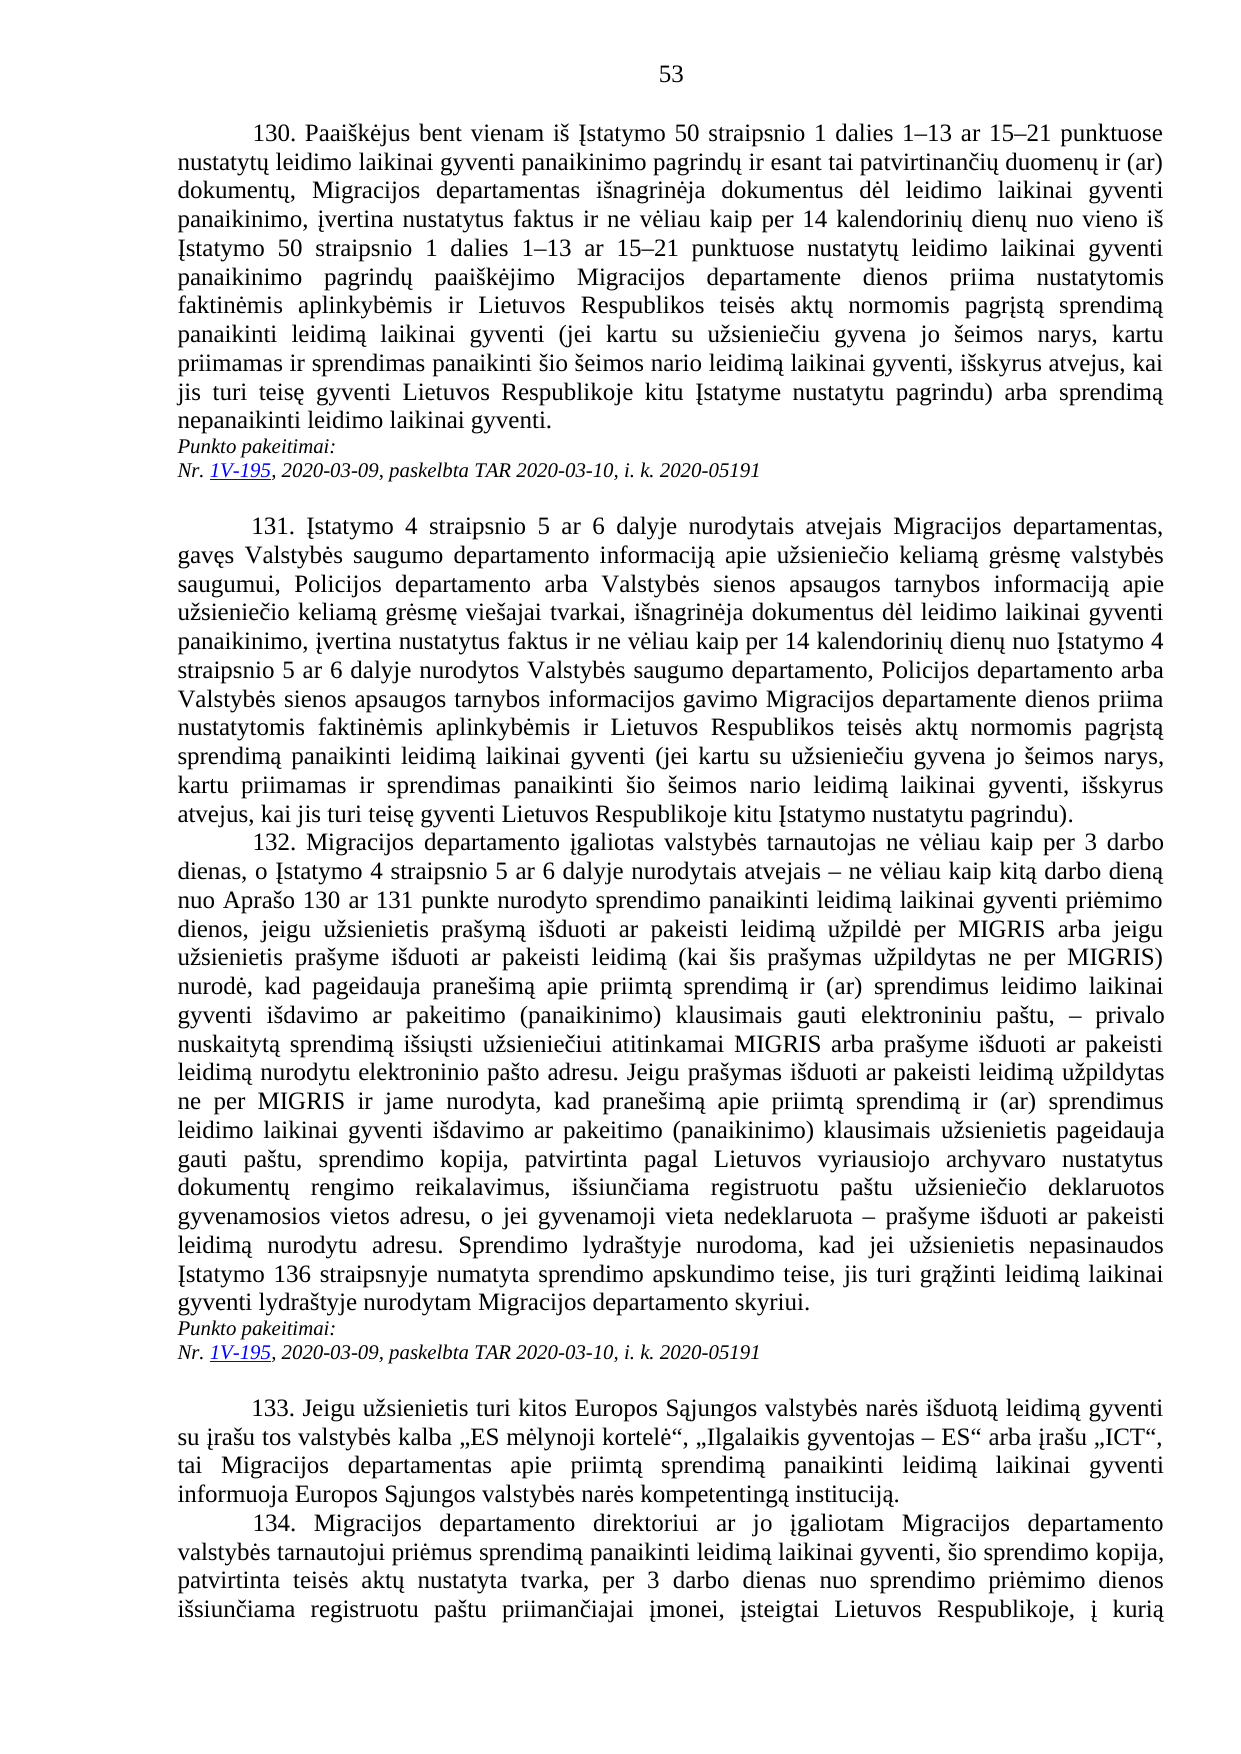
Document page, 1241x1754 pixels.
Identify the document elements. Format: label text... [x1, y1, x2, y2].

text Nr. 1V-195, 2020-03-09, paskelbta TAR 2020-03-10, i. k. 2020-05191 [177, 458, 1164, 482]
text 132. Migracijos departamento įgaliotas valstybės tarnautojas ne vėliau kaip per 3 darbo dienas, o Įstatymo 4 straipsnio 5 ar 6 dalyje nurodytais atvejais – ne vėliau kaip kitą darbo dieną nuo Aprašo 130 ar 131 punkte nurodyto sprendimo panaikinti leidimą laikinai gyventi priėmimo dienos, jeigu užsienietis prašymą išduoti ar pakeisti leidimą užpildė per MIGRIS arba jeigu užsienietis prašyme išduoti ar pakeisti leidimą (kai šis prašymas užpildytas ne per MIGRIS) nurodė, kad pageidauja pranešimą apie priimtą sprendimą ir (ar) sprendimus leidimo laikinai gyventi išdavimo ar pakeitimo (panaikinimo) klausimais gauti elektroniniu paštu, – privalo nuskaitytą sprendimą išsiųsti užsieniečiui atitinkamai MIGRIS arba prašyme išduoti ar pakeisti leidimą nurodytu elektroninio pašto adresu. Jeigu prašymas išduoti ar pakeisti leidimą užpildytas ne per MIGRIS ir jame nurodyta, kad pranešimą apie priimtą sprendimą ir (ar) sprendimus leidimo laikinai gyventi išdavimo ar pakeitimo (panaikinimo) klausimais užsienietis pageidauja gauti paštu, sprendimo kopija, patvirtinta pagal Lietuvos vyriausiojo archyvaro nustatytus dokumentų rengimo reikalavimus, išsiunčiama registruotu paštu užsieniečio deklaruotos gyvenamosios vietos adresu, o jei gyvenamoji vieta nedeklaruota – prašyme išduoti ar pakeisti leidimą nurodytu adresu. Sprendimo lydraštyje nurodoma, kad jei užsienietis nepasinaudos Įstatymo 136 straipsnyje numatyta sprendimo apskundimo teise, jis turi grąžinti leidimą laikinai gyventi lydraštyje nurodytam Migracijos departamento skyriui. [177, 827, 1164, 1316]
text Punkto pakeitimai: [177, 434, 1164, 458]
text 133. Jeigu užsienietis turi kitos Europos Sąjungos valstybės narės išduotą leidimą gyventi su įrašu tos valstybės kalba „ES mėlynoji kortelė“, „Ilgalaikis gyventojas – ES“ arba įrašu „ICT“, tai Migracijos departamentas apie priimtą sprendimą panaikinti leidimą laikinai gyventi informuoja Europos Sąjungos valstybės narės kompetentingą instituciją. [177, 1393, 1164, 1508]
text 131. Įstatymo 4 straipsnio 5 ar 6 dalyje nurodytais atvejais Migracijos departamentas, gavęs Valstybės saugumo departamento informaciją apie užsieniečio keliamą grėsmę valstybės saugumui, Policijos departamento arba Valstybės sienos apsaugos tarnybos informaciją apie užsieniečio keliamą grėsmę viešajai tvarkai, išnagrinėja dokumentus dėl leidimo laikinai gyventi panaikinimo, įvertina nustatytus faktus ir ne vėliau kaip per 14 kalendorinių dienų nuo Įstatymo 4 straipsnio 5 ar 6 dalyje nurodytos Valstybės saugumo departamento, Policijos departamento arba Valstybės sienos apsaugos tarnybos informacijos gavimo Migracijos departamente dienos priima nustatytomis faktinėmis aplinkybėmis ir Lietuvos Respublikos teisės aktų normomis pagrįstą sprendimą panaikinti leidimą laikinai gyventi (jei kartu su užsieniečiu gyvena jo šeimos narys, kartu priimamas ir sprendimas panaikinti šio šeimos nario leidimą laikinai gyventi, išskyrus atvejus, kai jis turi teisę gyventi Lietuvos Respublikoje kitu Įstatymo nustatytu pagrindu). [177, 511, 1164, 827]
text Nr. 1V-195, 2020-03-09, paskelbta TAR 2020-03-10, i. k. 2020-05191 [177, 1340, 1164, 1364]
text 134. Migracijos departamento direktoriui ar jo įgaliotam Migracijos departamento valstybės tarnautojui priėmus sprendimą panaikinti leidimą laikinai gyventi, šio sprendimo kopija, patvirtinta teisės aktų nustatyta tvarka, per 3 darbo dienas nuo sprendimo priėmimo dienos išsiunčiama registruotu paštu priimančiajai įmonei, įsteigtai Lietuvos Respublikoje, į kurią [177, 1508, 1164, 1623]
text Punkto pakeitimai: [177, 1316, 1164, 1340]
text 130. Paaiškėjus bent vienam iš Įstatymo 50 straipsnio 1 dalies 1–13 ar 15–21 punktuose nustatytų leidimo laikinai gyventi panaikinimo pagrindų ir esant tai patvirtinančių duomenų ir (ar) dokumentų, Migracijos departamentas išnagrinėja dokumentus dėl leidimo laikinai gyventi panaikinimo, įvertina nustatytus faktus ir ne vėliau kaip per 14 kalendorinių dienų nuo vieno iš Įstatymo 50 straipsnio 1 dalies 1–13 ar 15–21 punktuose nustatytų leidimo laikinai gyventi panaikinimo pagrindų paaiškėjimo Migracijos departamente dienos priima nustatytomis faktinėmis aplinkybėmis ir Lietuvos Respublikos teisės aktų normomis pagrįstą sprendimą panaikinti leidimą laikinai gyventi (jei kartu su užsieniečiu gyvena jo šeimos narys, kartu priimamas ir sprendimas panaikinti šio šeimos nario leidimą laikinai gyventi, išskyrus atvejus, kai jis turi teisę gyventi Lietuvos Respublikoje kitu Įstatyme nustatytu pagrindu) arba sprendimą nepanaikinti leidimo laikinai gyventi. [177, 118, 1164, 434]
